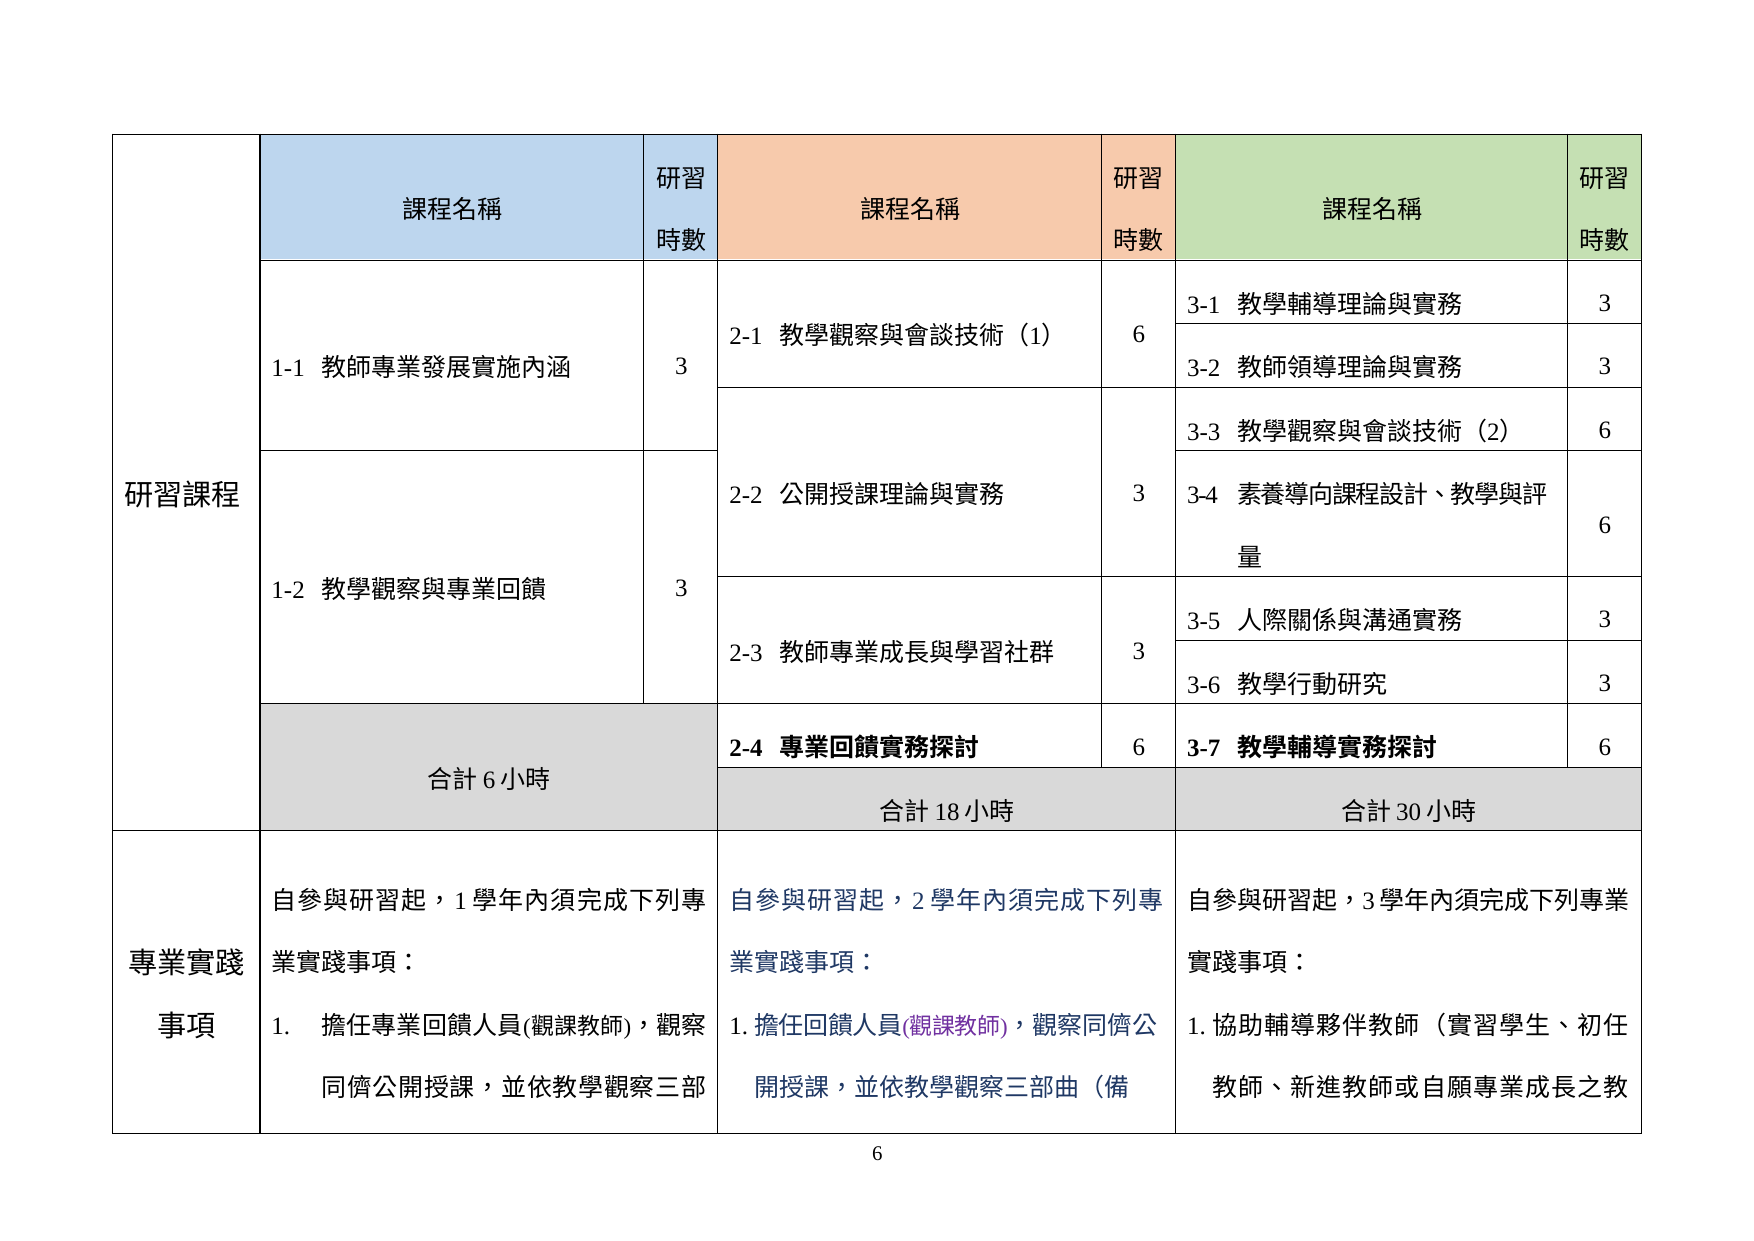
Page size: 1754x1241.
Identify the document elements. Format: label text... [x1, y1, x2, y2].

table_cell 素養導向課程設計、教學與評量 [1176, 451, 1567, 576]
table_cell 3 [644, 261, 717, 450]
table_cell 3 [1102, 577, 1175, 703]
table_cell 教學輔導實務探討 [1176, 704, 1567, 767]
table_cell 專業實踐事項 [113, 831, 259, 1132]
table_cell 合計6小時 [261, 704, 717, 830]
table_cell 研習課程 [113, 135, 259, 830]
table_cell 自參與研習起，2學年內須完成下列專業實踐事項： 擔任回饋人員(觀課教師)，觀察同儕公開授課，並依教學觀察三部曲（備 [718, 831, 1175, 1132]
table_cell 教學輔導理論與實務 [1176, 261, 1567, 323]
table_cell 教師領導理論與實務 [1176, 324, 1567, 387]
table_cell 3 [1568, 577, 1641, 640]
table_cell 合計18小時 [718, 768, 1175, 830]
table_cell 研習時數 [1568, 135, 1641, 259]
table_cell 研習時數 [644, 135, 717, 259]
table_cell 3 [1568, 261, 1641, 323]
table_cell 人際關係與溝通實務 [1176, 577, 1567, 640]
table_cell 課程名稱 [1176, 135, 1567, 259]
table_cell 課程名稱 [718, 135, 1101, 259]
table_cell 6 [1568, 388, 1641, 450]
table_cell 6 [1568, 704, 1641, 767]
table_cell 3 [644, 451, 717, 703]
table_cell 合計30小時 [1176, 768, 1641, 830]
table_cell 3 [1568, 324, 1641, 387]
table_cell 教學觀察與會談技術（2） [1176, 388, 1567, 450]
table_cell 教學觀察與會談技術（1） [718, 261, 1101, 387]
table_cell 公開授課理論與實務 [718, 388, 1101, 576]
table_cell 教師專業成長與學習社群 [718, 577, 1101, 703]
table_cell 專業回饋實務探討 [718, 704, 1101, 767]
table_cell 6 [1102, 261, 1175, 387]
table_cell 研習時數 [1102, 135, 1175, 259]
table_cell 教學行動研究 [1176, 641, 1567, 703]
table_cell 教學觀察與專業回饋 [261, 451, 643, 703]
table_cell 3 [1568, 641, 1641, 703]
table_cell 3 [1102, 388, 1175, 576]
table_cell 教師專業發展實施內涵 [261, 261, 643, 450]
table_cell 6 [1102, 704, 1175, 767]
table_cell 課程名稱 [261, 135, 643, 259]
table_cell 6 [1568, 451, 1641, 576]
table_cell 自參與研習起，3學年內須完成下列專業實踐事項： 協助輔導夥伴教師（實習學生、初任教師、新進教師或自願專業成長之教 [1176, 831, 1641, 1132]
table_cell 自參與研習起，1學年內須完成下列專業實踐事項： 擔任專業回饋人員(觀課教師)，觀察同儕公開授課，並依教學觀察三部曲（備課、觀課、議課），給予對話與回饋至少1次。 擔任授課教師進行公開授課至少1次。 參加教師專業學習社群運作，時間至少達1學期。 [261, 831, 717, 1132]
